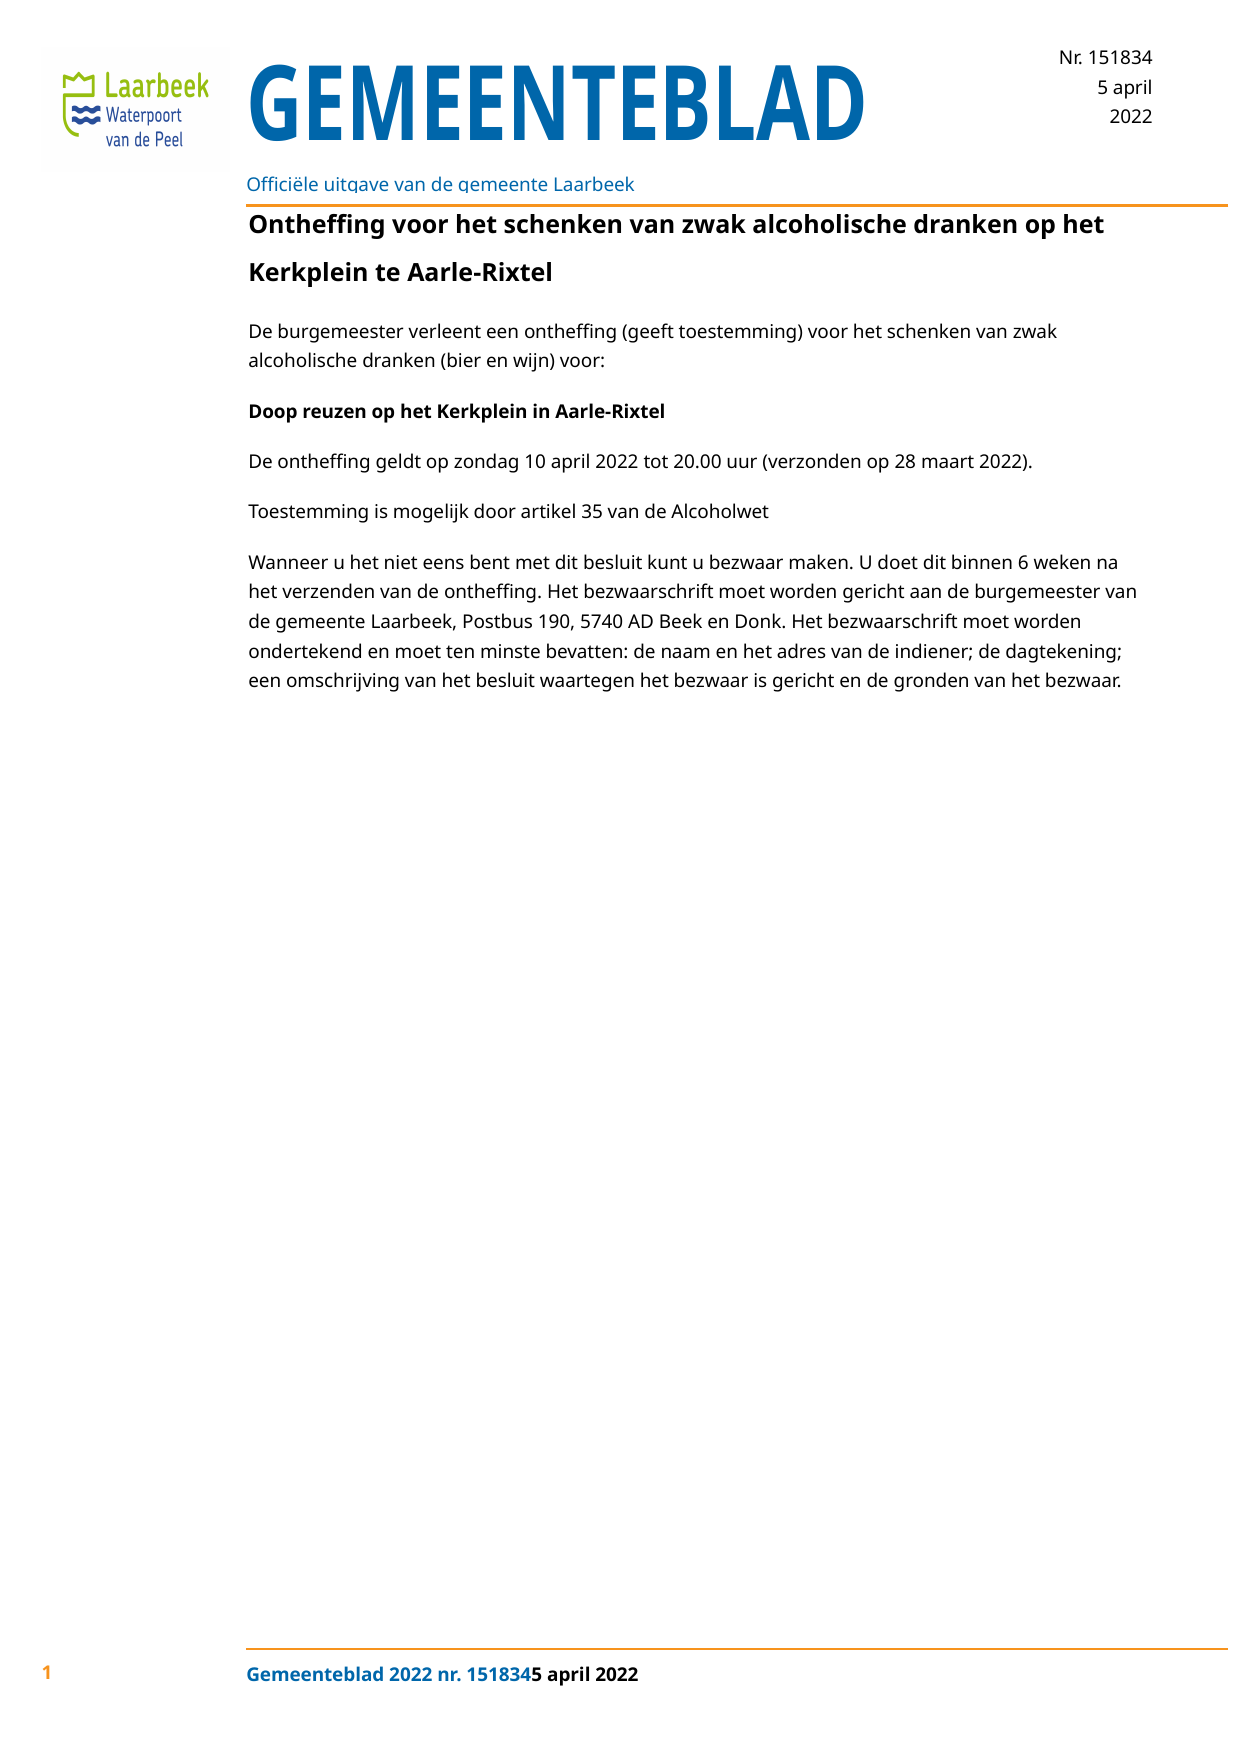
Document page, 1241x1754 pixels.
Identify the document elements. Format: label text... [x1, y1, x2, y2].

text Ontheffing voor het schenken van zwak alcoholische dranken op het Kerkplein te Aarle-Rixtel [248, 207, 1152, 288]
text Toestemming is mogelijk door artikel 35 van de Alcoholwet [248, 499, 1152, 524]
text De burgemeester verleent een ontheffing (geeft toestemming) voor het schenken van zwak alcoholische dranken (bier en wijn) voor: [248, 318, 1152, 373]
text De ontheffing geldt op zondag 10 april 2022 tot 20.00 uur (verzonden op 28 maart 2022). [248, 448, 1152, 474]
text Wanneer u het niet eens bent met dit besluit kunt u bezwaar maken. U doet dit binnen 6 weken na het verzenden van de ontheffing. Het bezwaarschrift moet worden gericht aan de burgemeester van de gemeente Laarbeek, Postbus 190, 5740 AD Beek en Donk. Het bezwaarschrift moet worden ondertekend en moet ten minste bevatten: de naam en het adres van de indiener; de dagtekening; een omschrijving van het besluit waartegen het bezwaar is gericht en de gronden van het bezwaar. [248, 549, 1152, 693]
text Doop reuzen op het Kerkplein in Aarle-Rixtel [248, 398, 1152, 424]
picture [41, 47, 231, 172]
